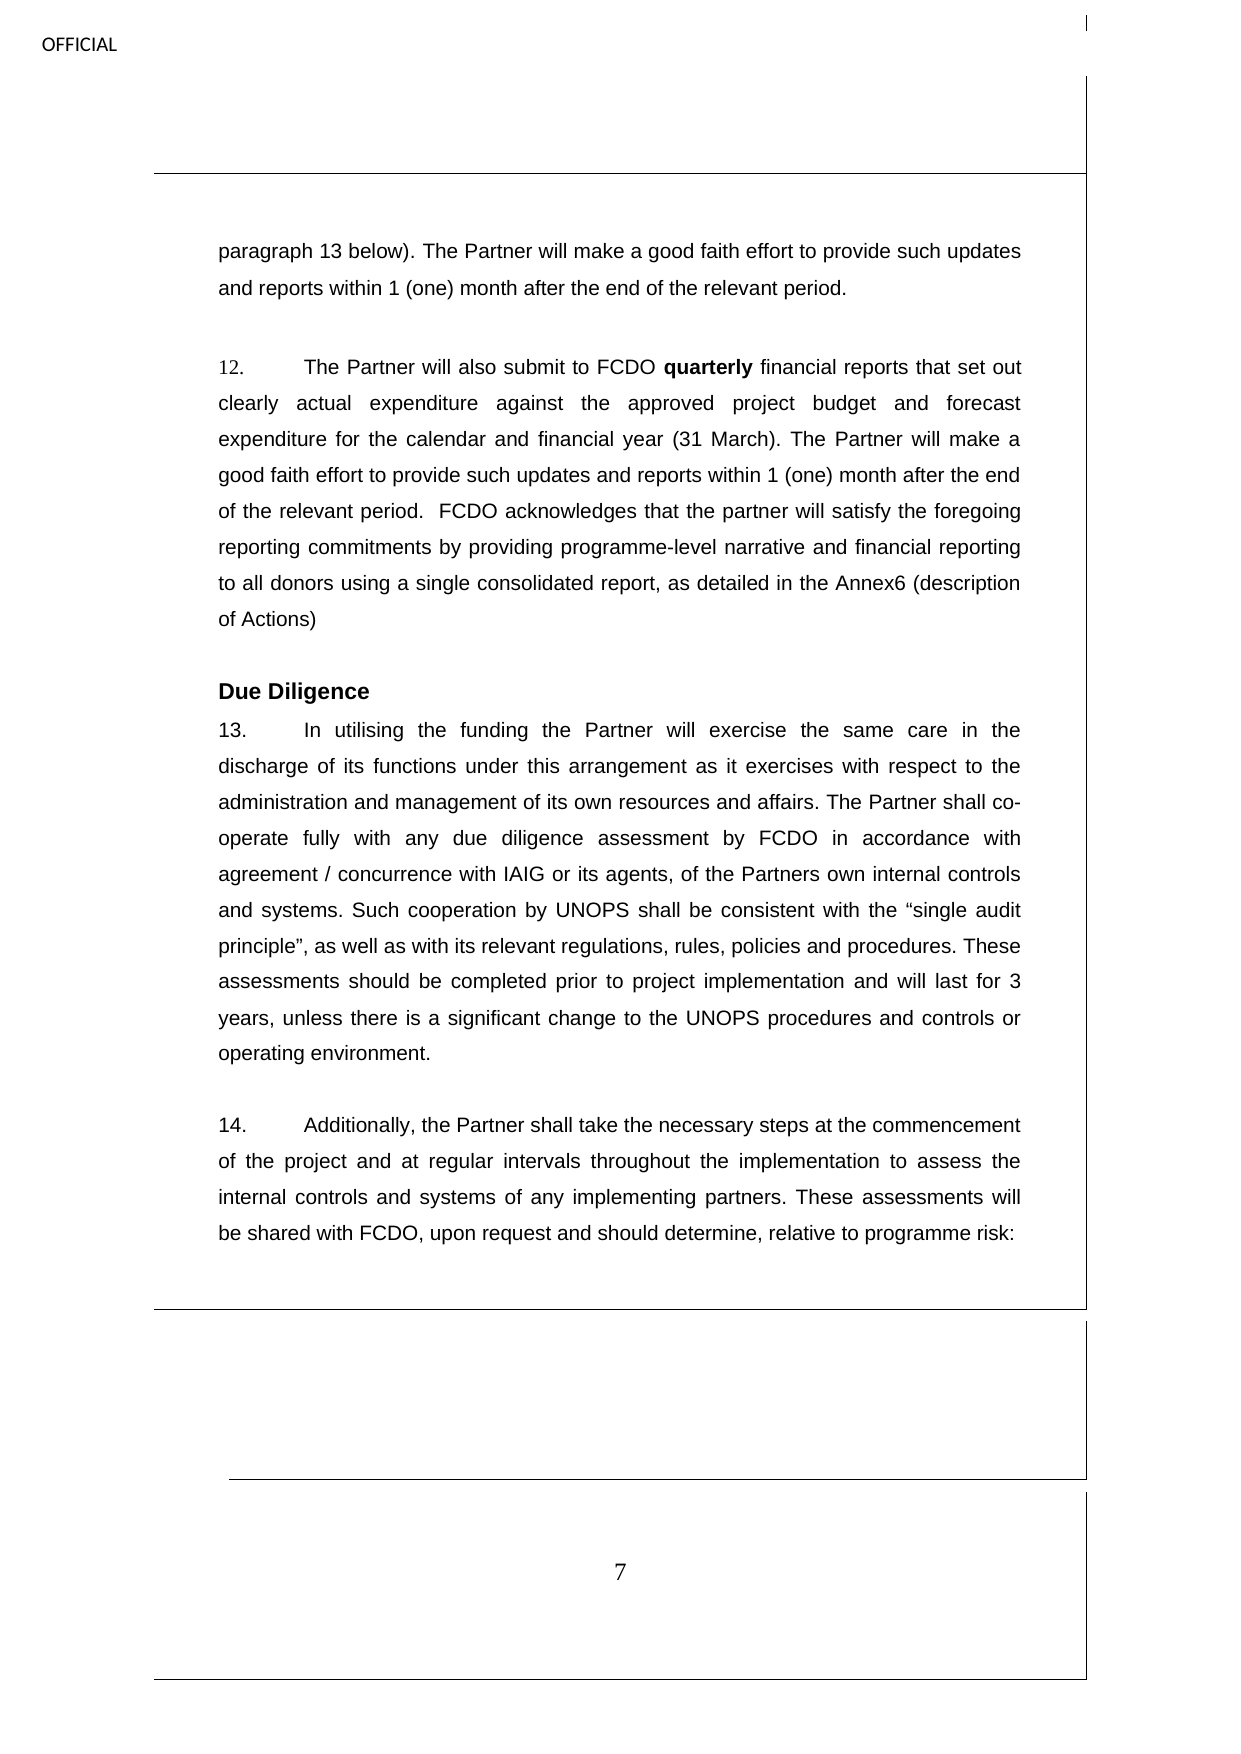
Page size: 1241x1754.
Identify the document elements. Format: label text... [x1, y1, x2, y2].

list paragraph 13 below). The Partner will make a good faith effort to provide such updates and reports within 1 (one) month after the end of the relevant period. [153, 173, 1086, 290]
text Due Diligence [153, 614, 1087, 653]
list The Partner will also submit to FCDO quarterly financial reports that set out clearly actual expenditure against the approved project budget and forecast expenditure for the calendar and financial year (31 March). The Partner will make a good faith effort to provide such updates and reports within 1 (one) month after the end of the relevant period. FCDO acknowledges that the partner will satisfy the foregoing reporting commitments by providing programme-level narrative and financial reporting to all donors using a single consolidated report, as detailed in the Annex6 (description of Actions) [153, 290, 1087, 614]
list In utilising the funding the Partner will exercise the same care in the discharge of its functions under this arrangement as it exercises with respect to the administration and management of its own resources and affairs. The Partner shall co-operate fully with any due diligence assessment by FCDO in accordance with agreement / concurrence with IAIG or its agents, of the Partners own internal controls and systems. Such cooperation by UNOPS shall be consistent with the “single audit principle”, as well as with its relevant regulations, rules, policies and procedures. These assessments should be completed prior to project implementation and will last for 3 years, unless there is a significant change to the UNOPS procedures and controls or operating environment. [153, 653, 1087, 1048]
list Additionally, the Partner shall take the necessary steps at the commencement of the project and at regular intervals throughout the implementation to assess the internal controls and systems of any implementing partners. These assessments will be shared with FCDO, upon request and should determine, relative to programme risk: [153, 1048, 1087, 1309]
